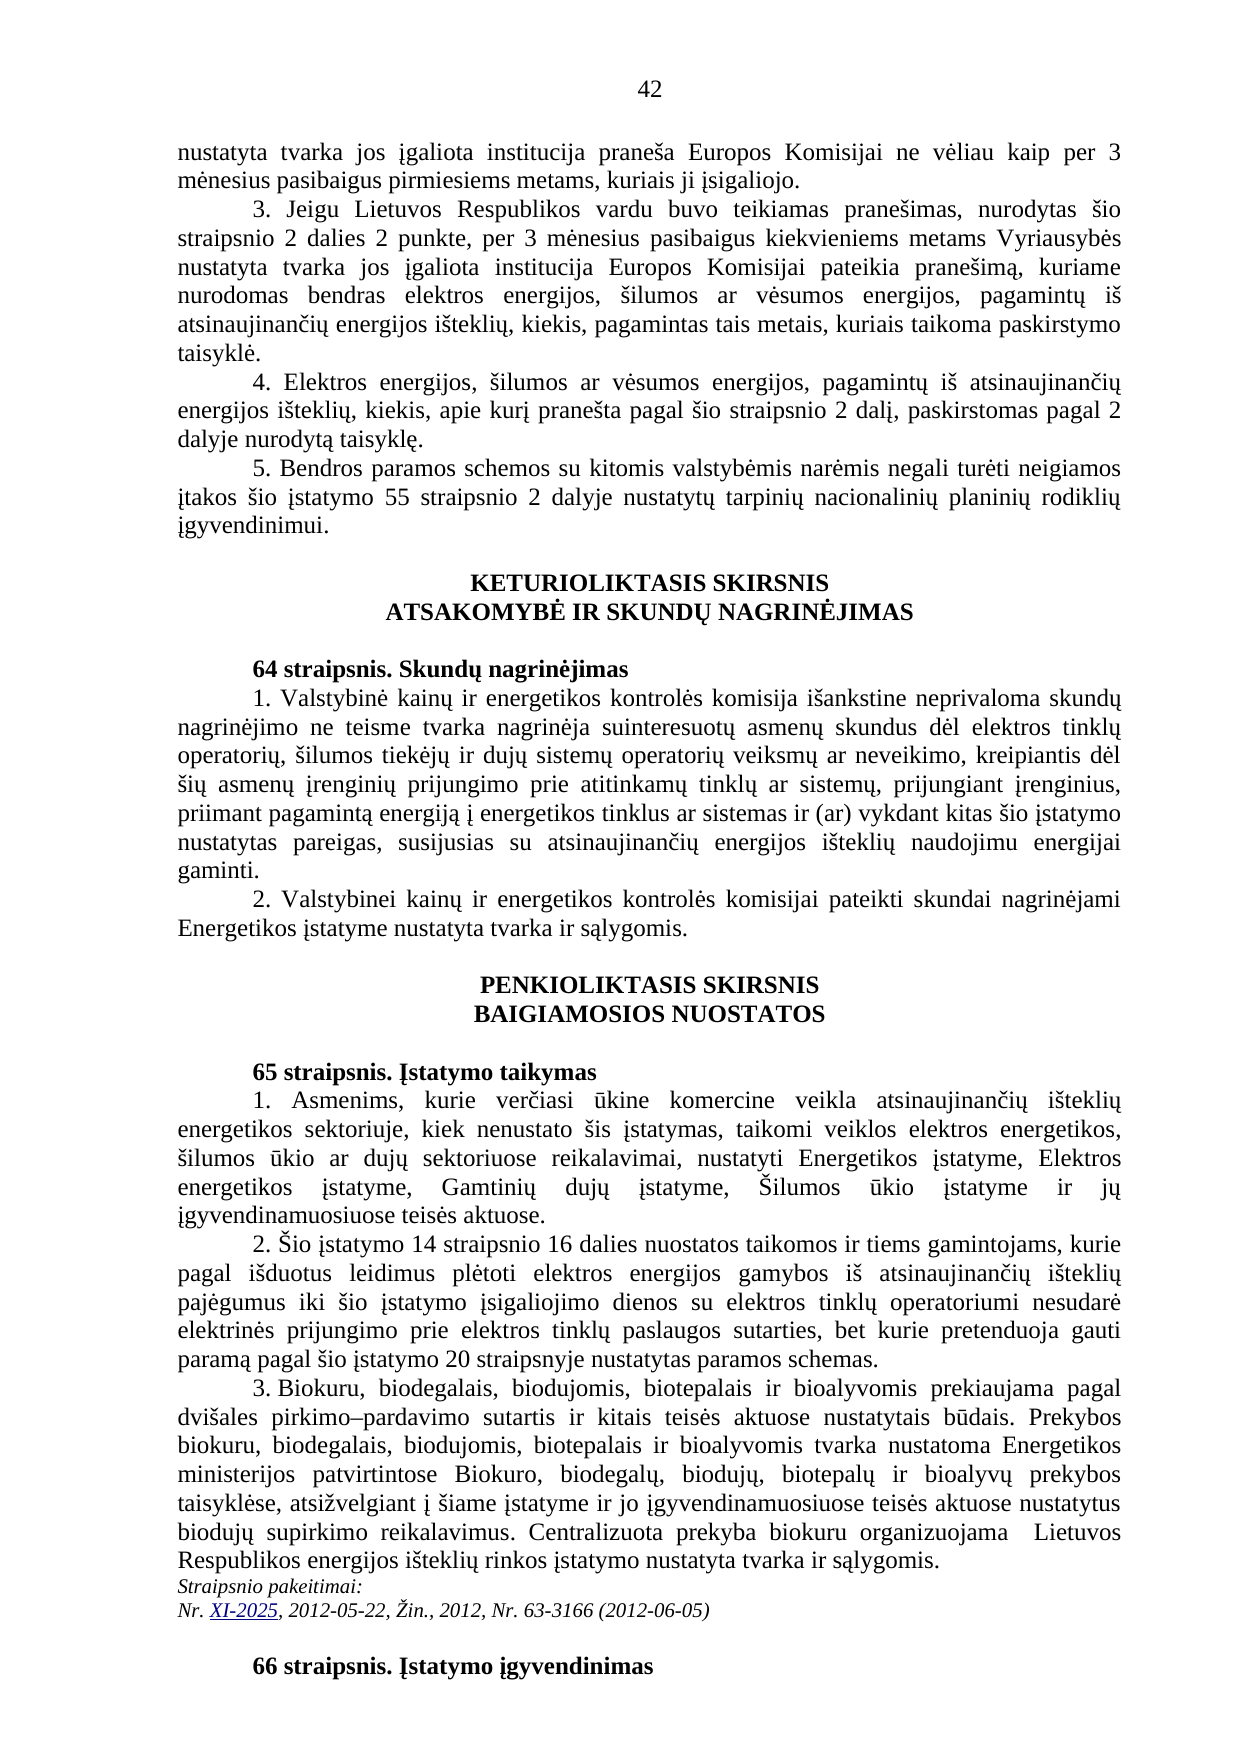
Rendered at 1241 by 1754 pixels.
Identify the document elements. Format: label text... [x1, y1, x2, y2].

text nustatyta tvarka jos įgaliota institucija praneša Europos Komisijai ne vėliau kaip per 3 mėnesius pasibaigus pirmiesiems metams, kuriais ji įsigaliojo. [177, 137, 1122, 194]
text Nr. XI-2025, 2012-05-22, Žin., 2012, Nr. 63-3166 (2012-06-05) [177, 1598, 1122, 1622]
text 2. Šio įstatymo 14 straipsnio 16 dalies nuostatos taikomos ir tiems gamintojams, kurie pagal išduotus leidimus plėtoti elektros energijos gamybos iš atsinaujinančių išteklių pajėgumus iki šio įstatymo įsigaliojimo dienos su elektros tinklų operatoriumi nesudarė elektrinės prijungimo prie elektros tinklų paslaugos sutarties, bet kurie pretenduoja gauti paramą pagal šio įstatymo 20 straipsnyje nustatytas paramos schemas. [177, 1229, 1122, 1373]
text KETURIOLIKTASIS SKIRSNIS [177, 568, 1122, 597]
text BAIGIAMOSIOS NUOSTATOS [177, 999, 1122, 1028]
text Straipsnio pakeitimai: [177, 1574, 1122, 1598]
text 2. Valstybinei kainų ir energetikos kontrolės komisijai pateikti skundai nagrinėjami Energetikos įstatyme nustatyta tvarka ir sąlygomis. [177, 884, 1122, 942]
text 3. Biokuru, biodegalais, biodujomis, biotepalais ir bioalyvomis prekiaujama pagal dvišales pirkimo–pardavimo sutartis ir kitais teisės aktuose nustatytais būdais. Prekybos biokuru, biodegalais, biodujomis, biotepalais ir bioalyvomis tvarka nustatoma Energetikos ministerijos patvirtintose Biokuro, biodegalų, biodujų, biotepalų ir bioalyvų prekybos taisyklėse, atsižvelgiant į šiame įstatyme ir jo įgyvendinamuosiuose teisės aktuose nustatytus biodujų supirkimo reikalavimus. Centralizuota prekyba biokuru organizuojama Lietuvos Respublikos energijos išteklių rinkos įstatymo nustatyta tvarka ir sąlygomis. [177, 1373, 1122, 1574]
text 3. Jeigu Lietuvos Respublikos vardu buvo teikiamas pranešimas, nurodytas šio straipsnio 2 dalies 2 punkte, per 3 mėnesius pasibaigus kiekvieniems metams Vyriausybės nustatyta tvarka jos įgaliota institucija Europos Komisijai pateikia pranešimą, kuriame nurodomas bendras elektros energijos, šilumos ar vėsumos energijos, pagamintų iš atsinaujinančių energijos išteklių, kiekis, pagamintas tais metais, kuriais taikoma paskirstymo taisyklė. [177, 194, 1122, 367]
text PENKIOLIKTASIS SKIRSNIS [177, 970, 1122, 999]
text 1. Asmenims, kurie verčiasi ūkine komercine veikla atsinaujinančių išteklių energetikos sektoriuje, kiek nenustato šis įstatymas, taikomi veiklos elektros energetikos, šilumos ūkio ar dujų sektoriuose reikalavimai, nustatyti Energetikos įstatyme, Elektros energetikos įstatyme, Gamtinių dujų įstatyme, Šilumos ūkio įstatyme ir jų įgyvendinamuosiuose teisės aktuose. [177, 1085, 1122, 1229]
text 66 straipsnis. Įstatymo įgyvendinimas [177, 1651, 1122, 1680]
text 5. Bendros paramos schemos su kitomis valstybėmis narėmis negali turėti neigiamos įtakos šio įstatymo 55 straipsnio 2 dalyje nustatytų tarpinių nacionalinių planinių rodiklių įgyvendinimui. [177, 453, 1122, 539]
text 64 straipsnis. Skundų nagrinėjimas [177, 654, 1122, 683]
text 4. Elektros energijos, šilumos ar vėsumos energijos, pagamintų iš atsinaujinančių energijos išteklių, kiekis, apie kurį pranešta pagal šio straipsnio 2 dalį, paskirstomas pagal 2 dalyje nurodytą taisyklę. [177, 367, 1122, 453]
text ATSAKOMYBĖ IR SKUNDŲ NAGRINĖJIMAS [177, 597, 1122, 625]
text 1. Valstybinė kainų ir energetikos kontrolės komisija išankstine neprivaloma skundų nagrinėjimo ne teisme tvarka nagrinėja suinteresuotų asmenų skundus dėl elektros tinklų operatorių, šilumos tiekėjų ir dujų sistemų operatorių veiksmų ar neveikimo, kreipiantis dėl šių asmenų įrenginių prijungimo prie atitinkamų tinklų ar sistemų, prijungiant įrenginius, priimant pagamintą energiją į energetikos tinklus ar sistemas ir (ar) vykdant kitas šio įstatymo nustatytas pareigas, susijusias su atsinaujinančių energijos išteklių naudojimu energijai gaminti. [177, 683, 1122, 884]
text 65 straipsnis. Įstatymo taikymas [177, 1057, 1122, 1085]
